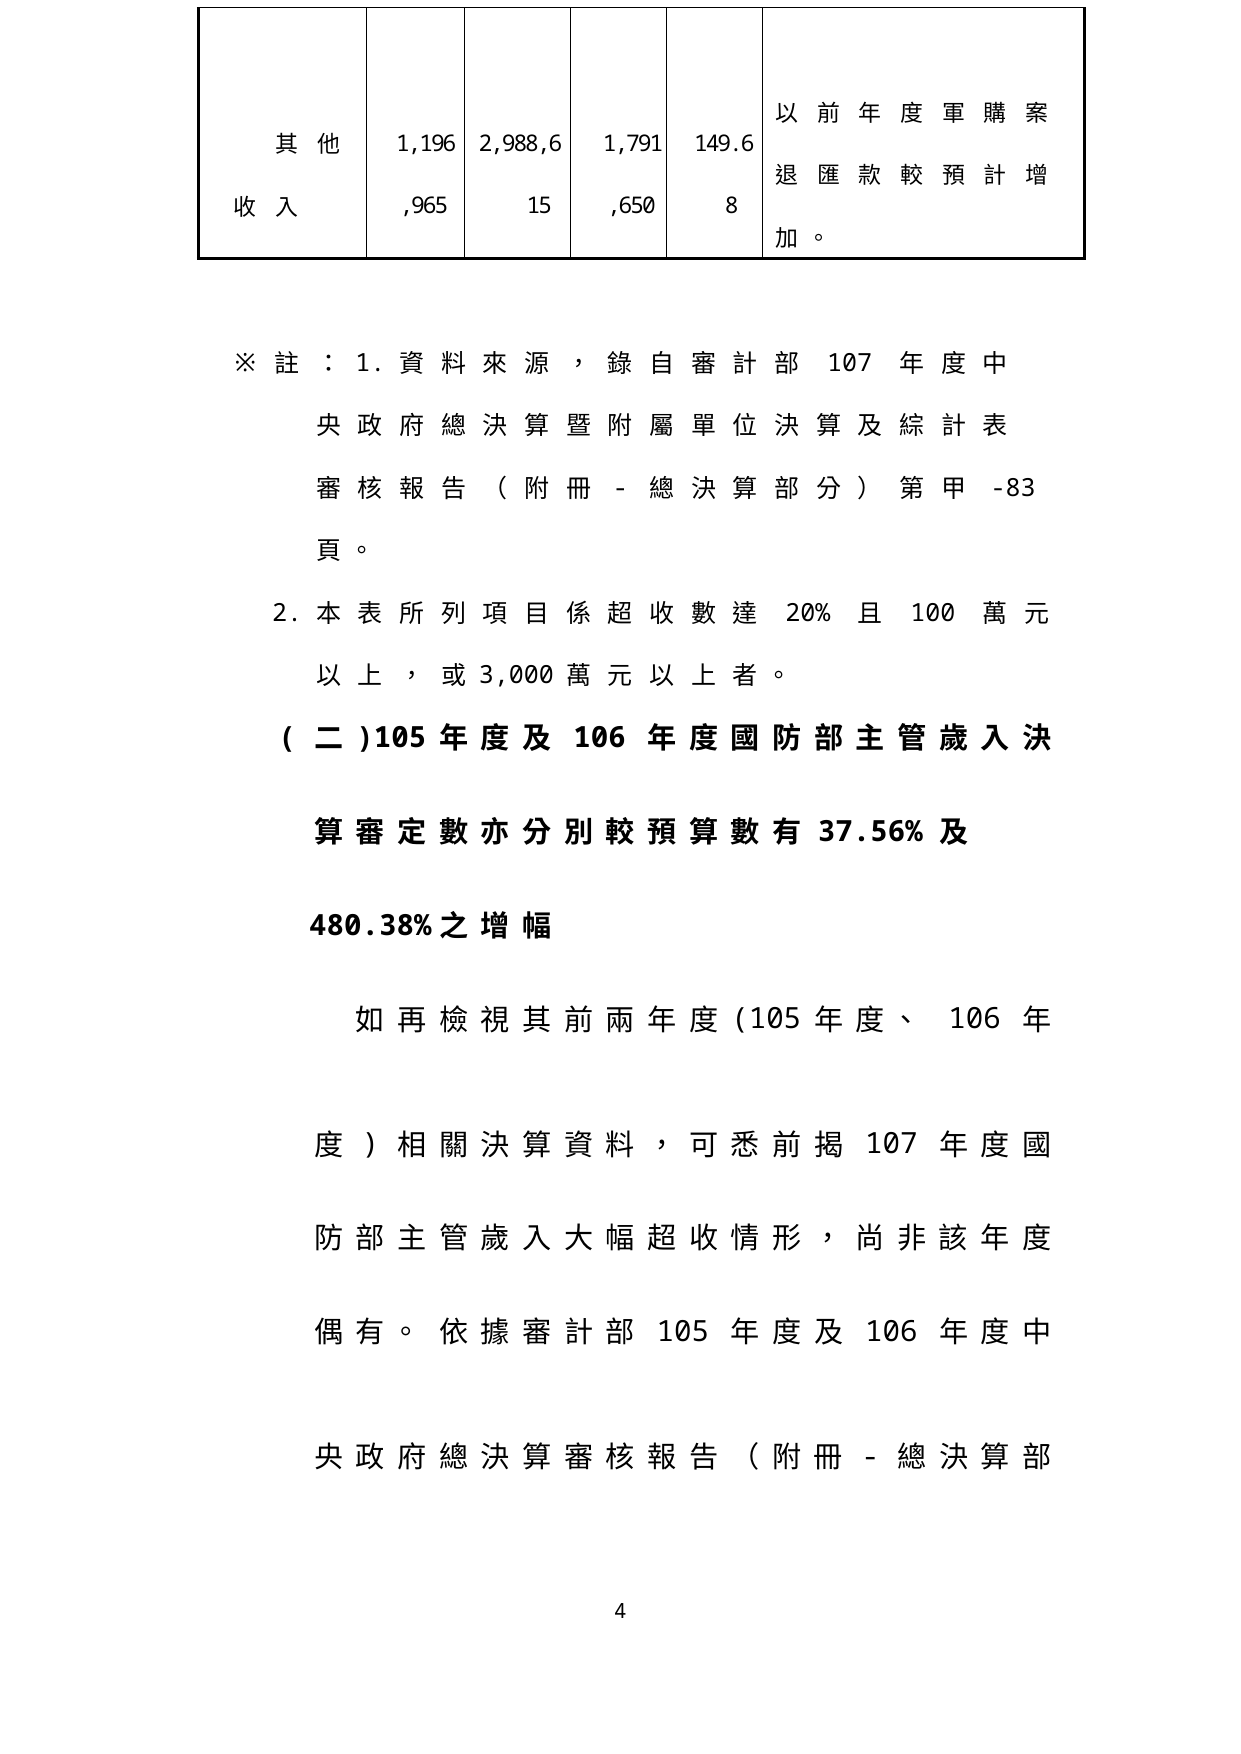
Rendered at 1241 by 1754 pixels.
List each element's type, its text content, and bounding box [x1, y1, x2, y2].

text 2.本表所列項目係超收數達20%且100萬元以上，或3,000萬元以上者。 [263, 569, 1058, 694]
table_cell 2,988,615 [465, 8, 570, 257]
table_cell 1,791,650 [571, 8, 666, 257]
table_cell 1,196,965 [367, 8, 464, 257]
text 如再檢視其前兩年度(105年度、106年度)相關決算資料，可悉前揭107年度國防部主管歲入大幅超收情形，尚非該年度偶有。依據審計部105年度及106年度中央政府總決算審核報告（附冊-總決算部 [270, 944, 1058, 1507]
table_cell 其他收入 [200, 8, 366, 257]
table_cell 149.68 [667, 8, 762, 257]
text (二)105年度及106年度國防部主管歲入決算審定數亦分別較預算數有37.56%及480.38%之增幅 [242, 694, 1058, 944]
text ※註：1.資料來源，錄自審計部107年度中央政府總決算暨附屬單位決算及綜計表審核報告（附冊-總決算部分）第甲-83頁。 [188, 319, 1052, 569]
table_cell 以前年度軍購案退匯款較預計增加。 [763, 8, 1083, 257]
